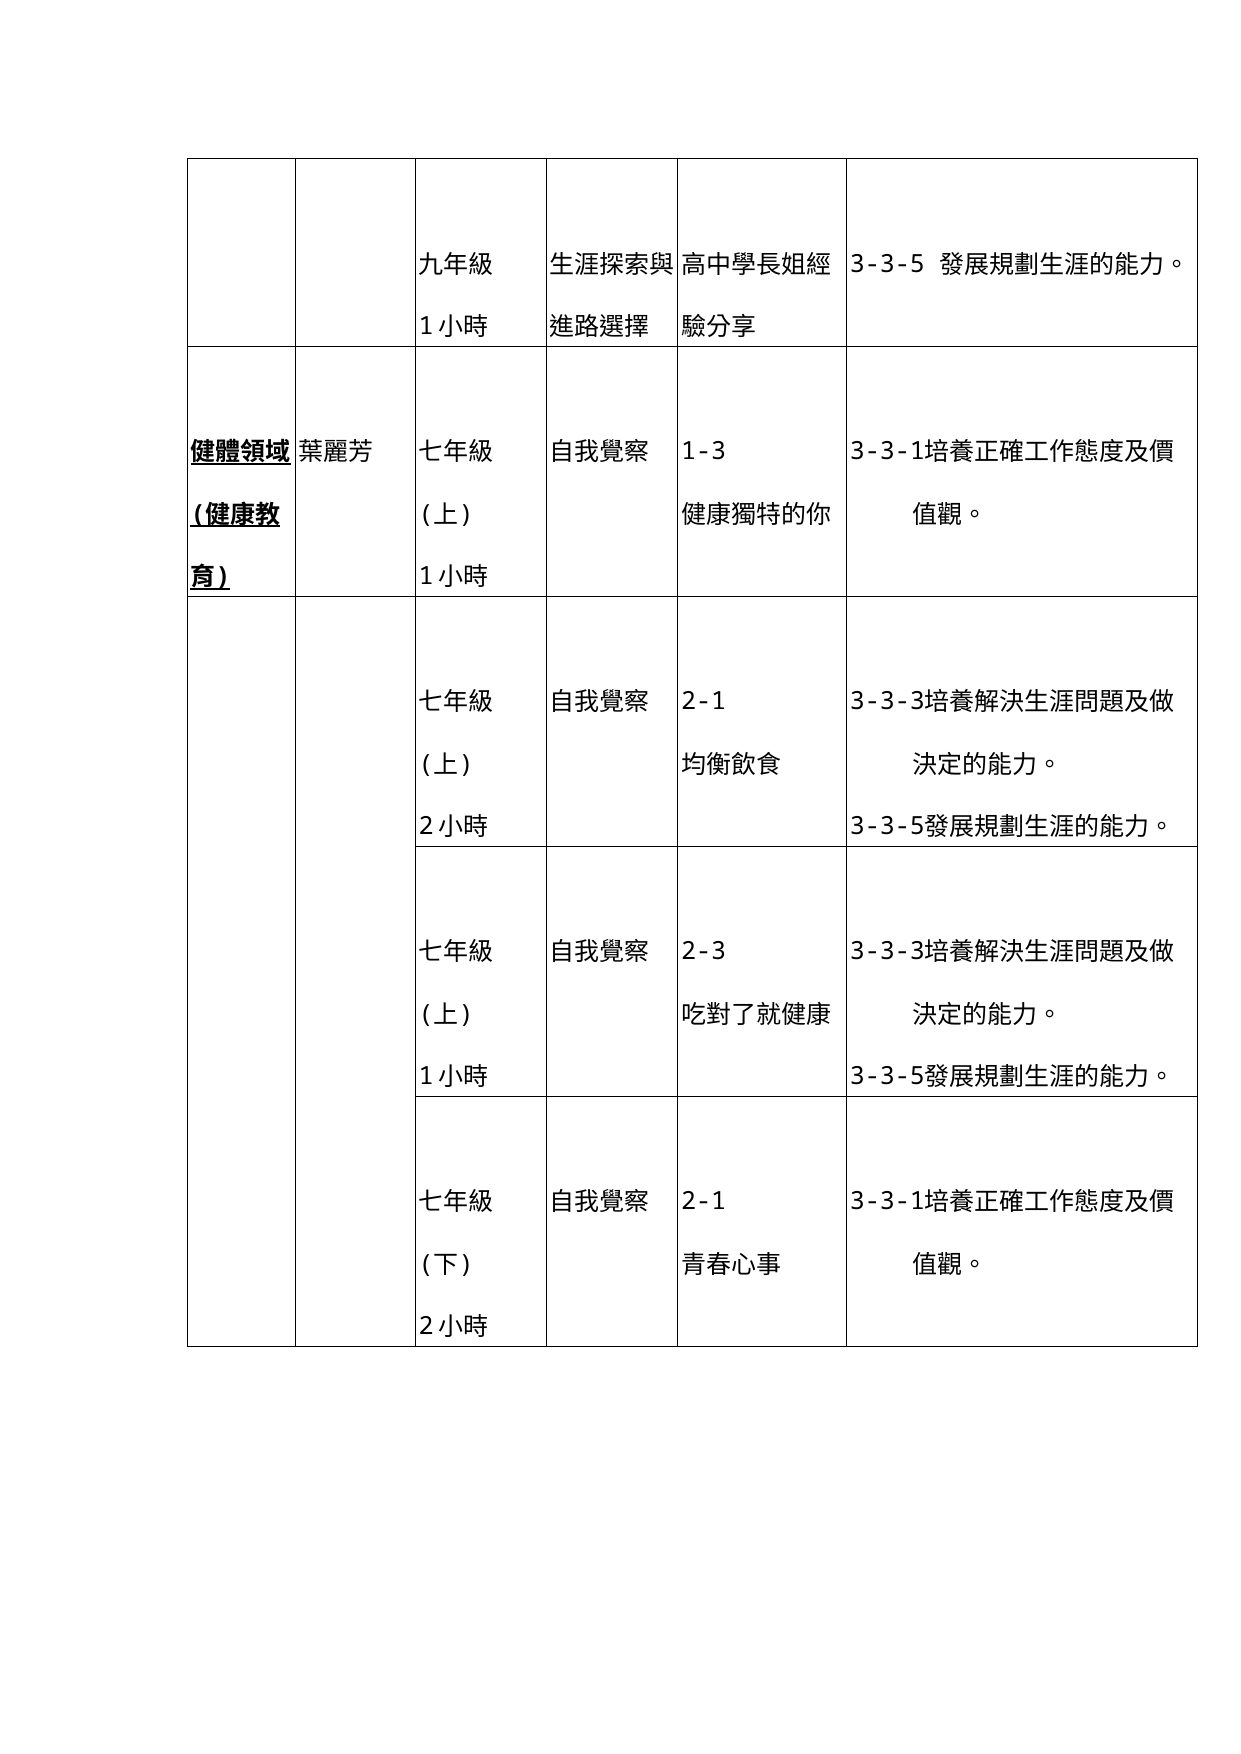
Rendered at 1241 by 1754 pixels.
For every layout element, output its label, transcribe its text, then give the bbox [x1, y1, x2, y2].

table_cell 3-3-5 發展規劃生涯的能力。 [847, 159, 1197, 346]
table_cell 九年級 1小時 [416, 159, 546, 346]
table_cell 自我覺察 [547, 1097, 677, 1346]
table_cell 3-3-3培養解決生涯問題及做決定的能力。 3-3-5發展規劃生涯的能力。 [847, 847, 1197, 1096]
table_cell 七年級(上) 1小時 [416, 347, 546, 596]
table_cell 自我覺察 [547, 847, 677, 1096]
table_cell 七年級(下) 2小時 [416, 1097, 546, 1346]
table_cell [188, 597, 295, 1346]
table_cell 3-3-1培養正確工作態度及價值觀。 [847, 1097, 1197, 1346]
table_cell 健體領域(健康教育) [188, 347, 295, 596]
table_cell 七年級(上) 2小時 [416, 597, 546, 846]
table_cell 2-1 青春心事 [678, 1097, 846, 1346]
table_cell 葉麗芳 [296, 347, 415, 596]
table_cell [296, 159, 415, 346]
table_cell 自我覺察 [547, 347, 677, 596]
table_cell 3-3-3培養解決生涯問題及做決定的能力。 3-3-5發展規劃生涯的能力。 [847, 597, 1197, 846]
table_cell 2-3 吃對了就健康 [678, 847, 846, 1096]
table_cell 2-1 均衡飲食 [678, 597, 846, 846]
table_cell 七年級(上) 1小時 [416, 847, 546, 1096]
table_cell 生涯探索與進路選擇 [547, 159, 677, 346]
table_cell [296, 597, 415, 1346]
table_cell 3-3-1培養正確工作態度及價值觀。 [847, 347, 1197, 596]
table_cell [188, 159, 295, 346]
table_cell 自我覺察 [547, 597, 677, 846]
table_cell 1-3 健康獨特的你 [678, 347, 846, 596]
table_cell 高中學長姐經驗分享 [678, 159, 846, 346]
